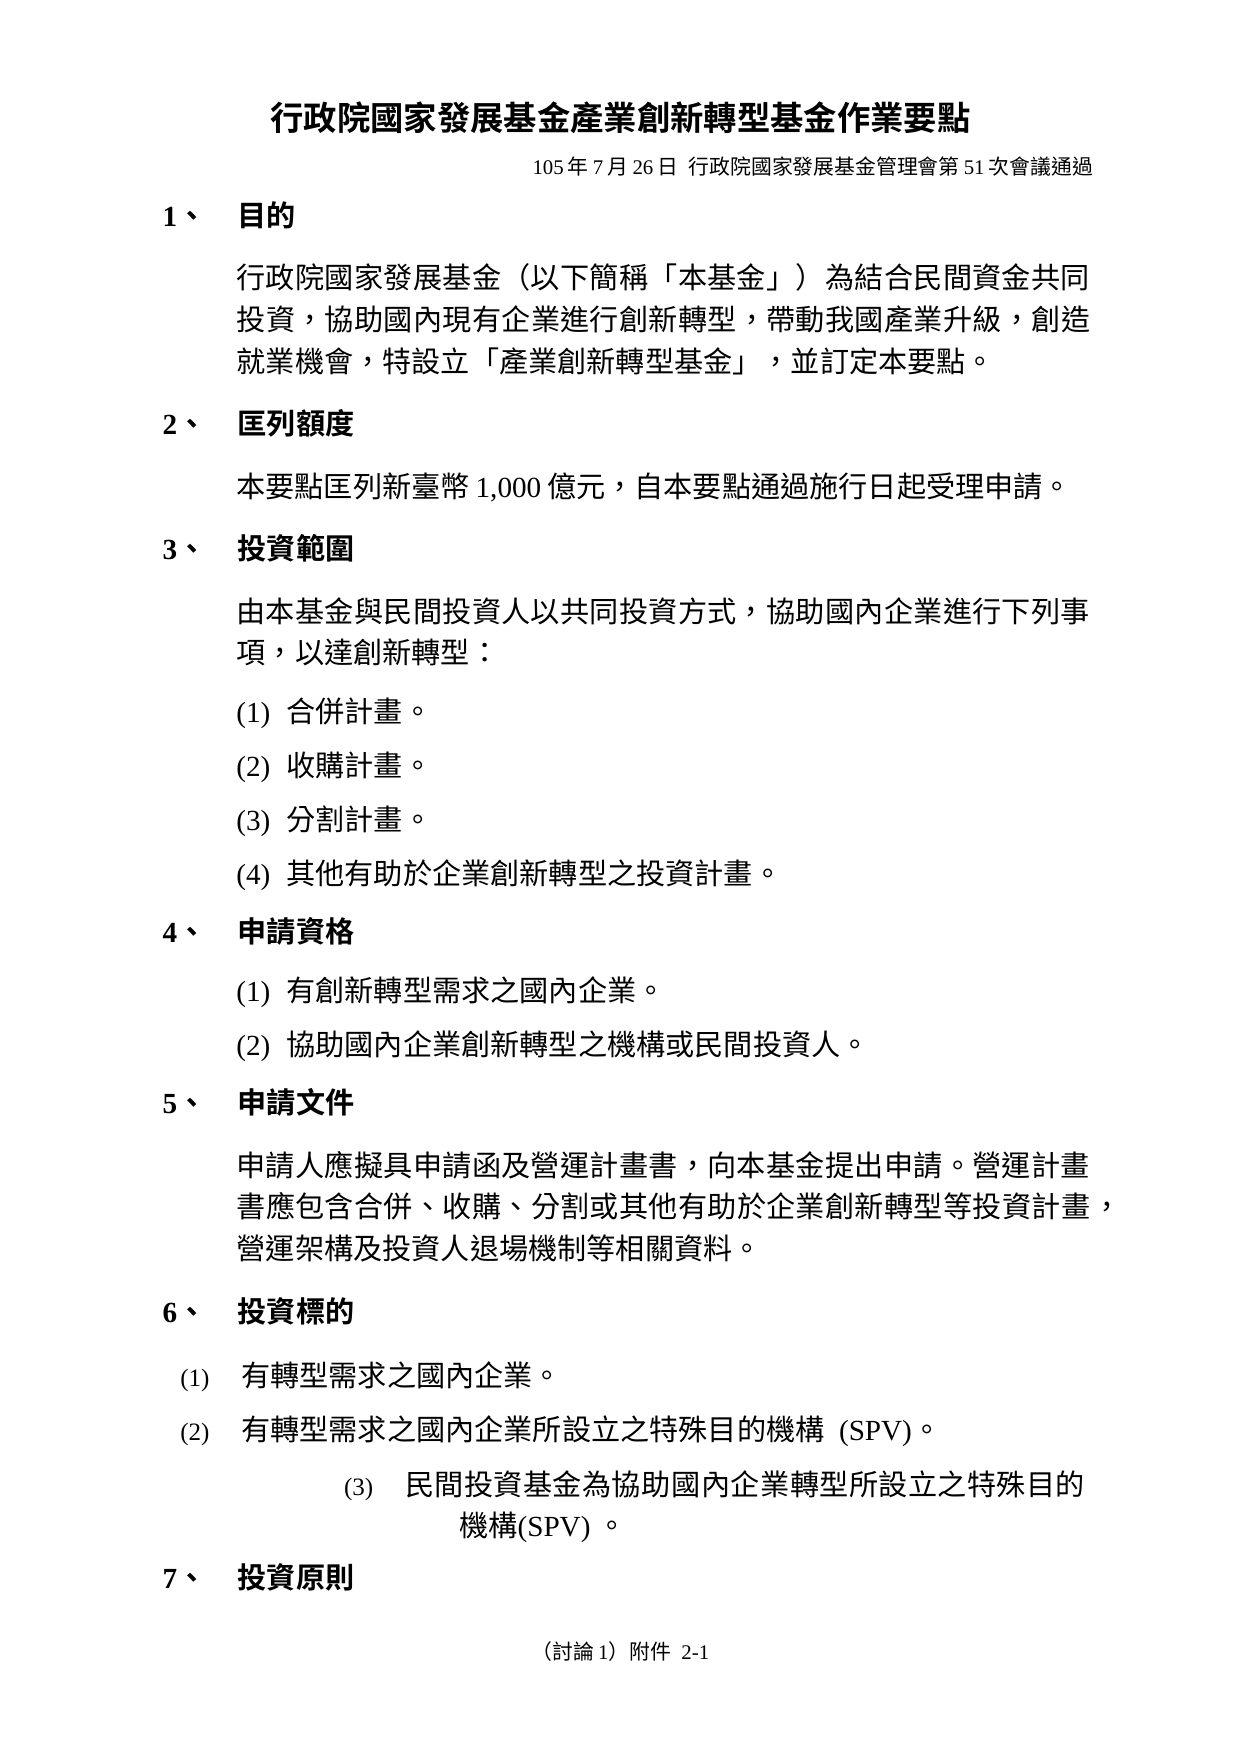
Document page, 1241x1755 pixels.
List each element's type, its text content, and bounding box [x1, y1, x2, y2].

text 申請人應擬具申請函及營運計畫書，向本基金提出申請。營運計畫書應包含合併、收購、分割或其他有助於企業創新轉型等投資計畫，營運架構及投資人退場機制等相關資料。 [236, 1143, 1093, 1268]
text 本要點匡列新臺幣1,000億元，自本要點通過施行日起受理申請。 [236, 464, 1093, 505]
list 投資範圍 [162, 526, 1093, 568]
text 行政院國家發展基金（以下簡稱「本基金」）為結合民間資金共同投資，協助國內現有企業進行創新轉型，帶動我國產業升級，創造就業機會，特設立「產業創新轉型基金」，並訂定本要點。 [236, 255, 1093, 380]
list 民間投資基金為協助國內企業轉型所設立之特殊目的機構(SPV) 。 [344, 1462, 1085, 1545]
list 投資標的 [162, 1289, 1093, 1330]
list 分割計畫。 [236, 797, 1085, 839]
list 有創新轉型需求之國內企業。 [236, 968, 1085, 1009]
text 105年7月26日 行政院國家發展基金管理會第51次會議通過 [148, 141, 1093, 182]
list 其他有助於企業創新轉型之投資計畫。 [236, 851, 1085, 893]
list 目的 [162, 193, 1093, 234]
list 申請文件 [162, 1080, 1093, 1122]
list 申請資格 [162, 909, 1093, 951]
text 行政院國家發展基金產業創新轉型基金作業要點 [148, 89, 1093, 141]
list 協助國內企業創新轉型之機構或民間投資人。 [236, 1022, 1085, 1064]
list 有轉型需求之國內企業所設立之特殊目的機構 (SPV)。 [180, 1407, 1085, 1449]
list 有轉型需求之國內企業。 [180, 1353, 1085, 1395]
list 匡列額度 [162, 401, 1093, 443]
list 合併計畫。 [236, 689, 1085, 730]
text 由本基金與民間投資人以共同投資方式，協助國內企業進行下列事項，以達創新轉型： [236, 589, 1093, 672]
list 投資原則 [162, 1555, 1093, 1597]
list 收購計畫。 [236, 743, 1085, 784]
